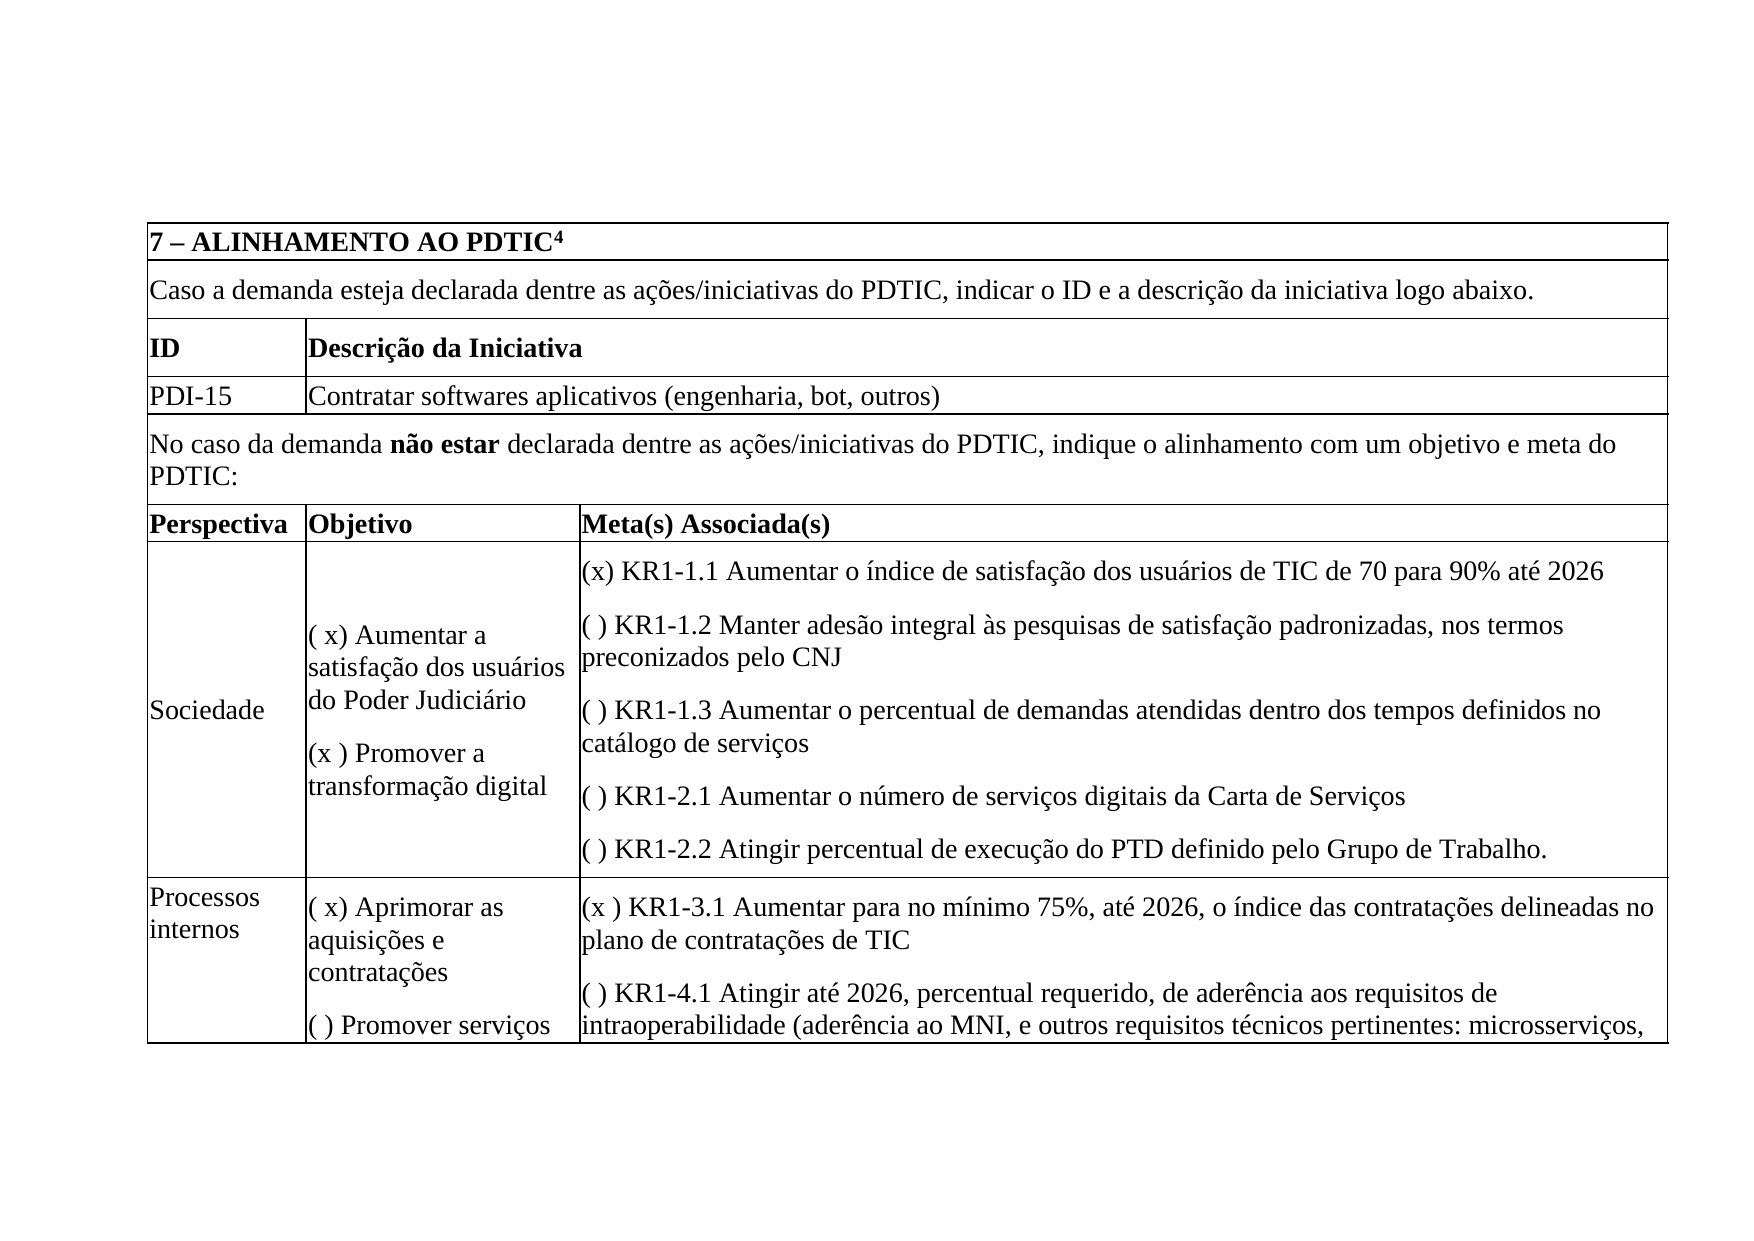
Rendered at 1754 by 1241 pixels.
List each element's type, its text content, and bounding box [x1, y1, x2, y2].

table_cell Objetivo [307, 505, 579, 541]
table_cell (x ) KR1-3.1 Aumentar para no mínimo 75%, até 2026, o índice das contratações delineadas no plano de contratações de TIC ( ) KR1-4.1 Atingir até 2026, percentual requerido, de aderência aos requisitos de intraoperabilidade (aderência ao MNI, e outros requisitos técnicos pertinentes: microsserviços, [581, 878, 1667, 1042]
table_cell ( x) Aumentar a satisfação dos usuários do Poder Judiciário (x ) Promover a transformação digital [307, 542, 579, 877]
table_header 7 – ALINHAMENTO AO PDTIC4 [148, 224, 1667, 259]
table_cell Descrição da Iniciativa [307, 319, 1667, 376]
table_cell Sociedade [148, 542, 305, 877]
table_cell Caso a demanda esteja declarada dentre as ações/iniciativas do PDTIC, indicar o ID e a descrição da iniciativa logo abaixo. [148, 261, 1667, 317]
table_cell ID [148, 319, 305, 376]
table_cell Processos internos [148, 878, 305, 1042]
table_cell Meta(s) Associada(s) [581, 505, 1667, 541]
table_cell Perspectiva [148, 505, 305, 541]
table_cell ( x) Aprimorar as aquisições e contratações ( ) Promover serviços [307, 878, 579, 1042]
table_cell PDI-15 [148, 377, 305, 413]
table_cell Contratar softwares aplicativos (engenharia, bot, outros) [307, 377, 1667, 413]
table_cell (x) KR1-1.1 Aumentar o índice de satisfação dos usuários de TIC de 70 para 90% até 2026 ( ) KR1-1.2 Manter adesão integral às pesquisas de satisfação padronizadas, nos termos preconizados pelo CNJ ( ) KR1-1.3 Aumentar o percentual de demandas atendidas dentro dos tempos definidos no catálogo de serviços ( ) KR1-2.1 Aumentar o número de serviços digitais da Carta de Serviços ( ) KR1-2.2 Atingir percentual de execução do PTD definido pelo Grupo de Trabalho. [581, 542, 1667, 877]
table_cell No caso da demanda não estar declarada dentre as ações/iniciativas do PDTIC, indique o alinhamento com um objetivo e meta do PDTIC: [148, 415, 1667, 503]
